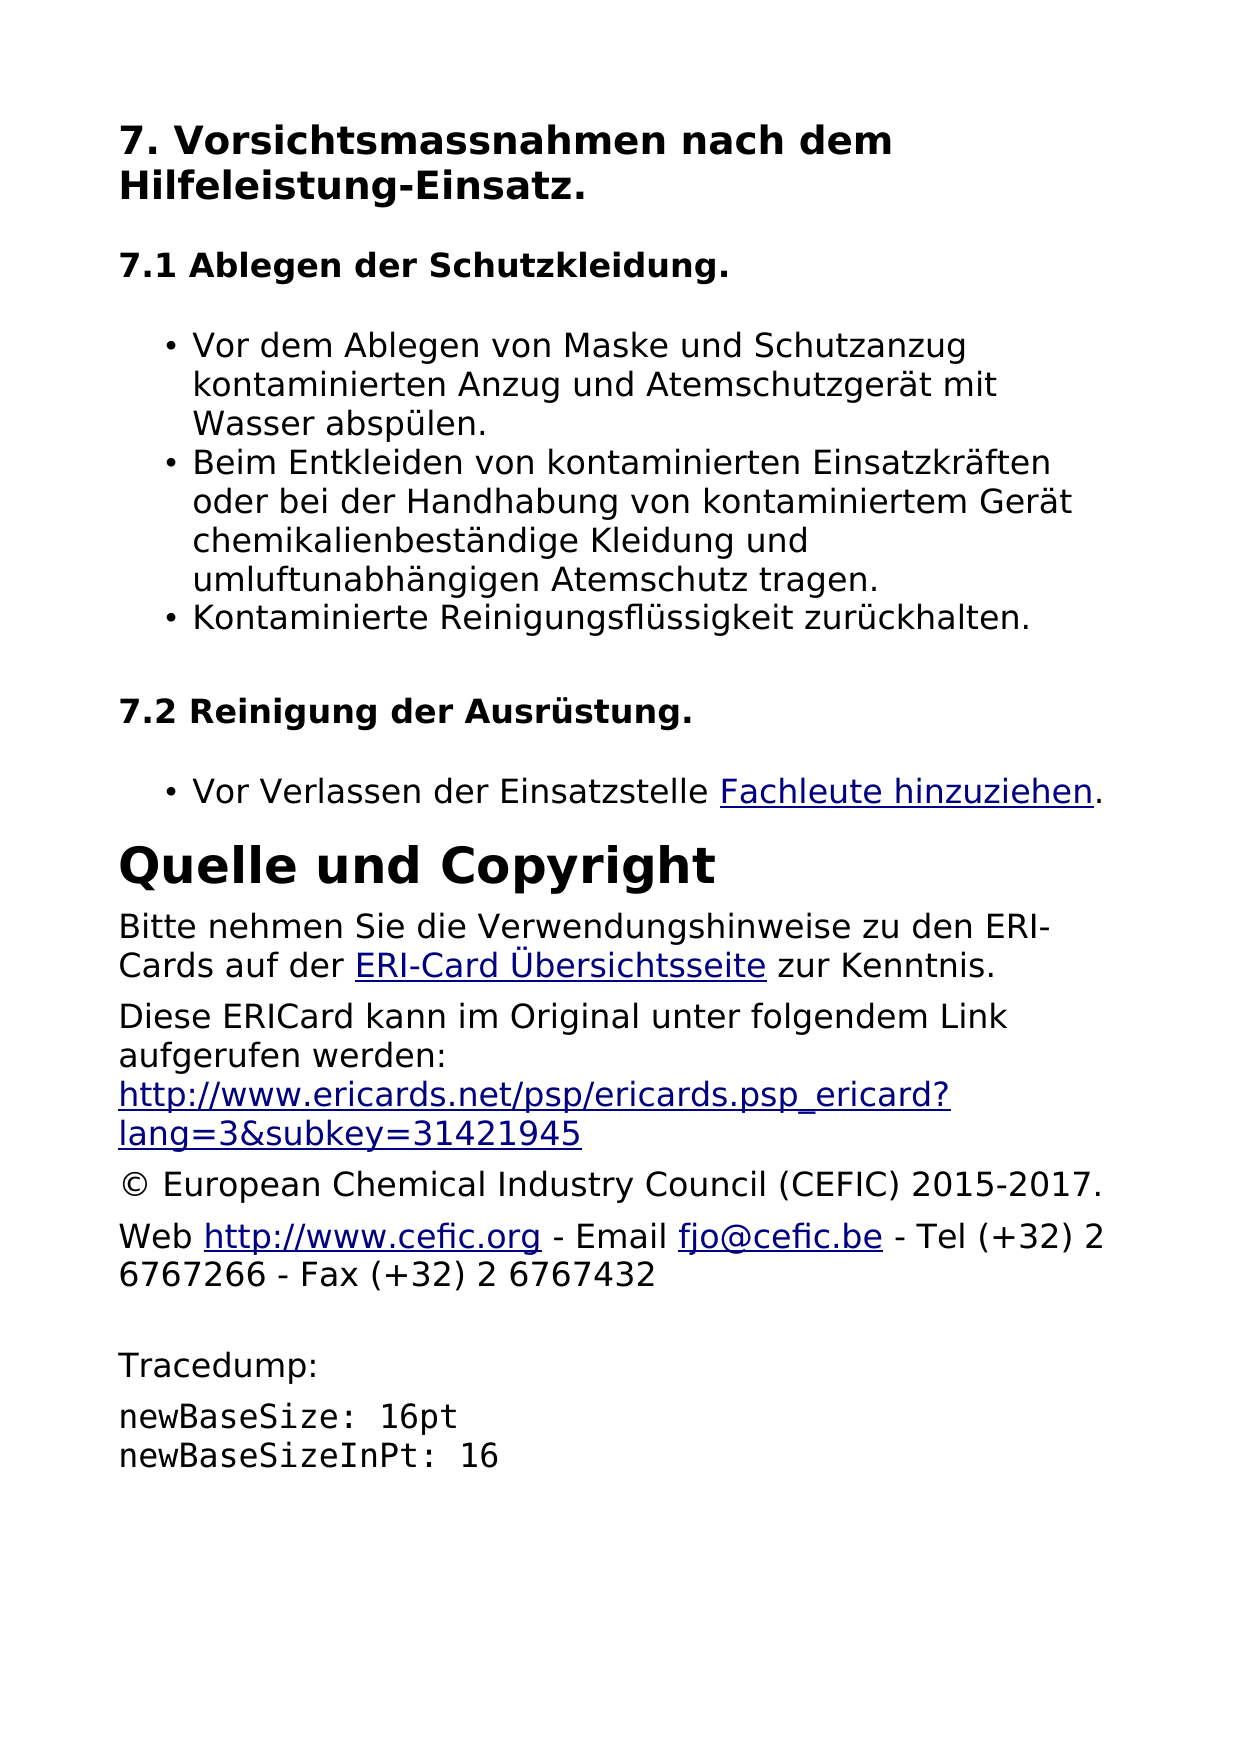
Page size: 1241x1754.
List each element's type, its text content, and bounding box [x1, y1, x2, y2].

subtitle Quelle und Copyright [118, 837, 1122, 895]
subtitle 7.1 Ablegen der Schutzkleidung. [118, 246, 1122, 285]
list Vor dem Ablegen von Maske und Schutzanzug kontaminierten Anzug und Atemschutzgerät mit Wasser abspülen. [177, 327, 1122, 443]
list Kontaminierte Reinigungsflüssigkeit zurückhalten. [177, 599, 1122, 638]
text Web http://www.cefic.org - Email fjo@cefic.be - Tel (+32) 2 6767266 - Fax (+32) 2 6767432 [118, 1217, 1122, 1295]
text newBaseSize: 16pt newBaseSizeInPt: 16 [118, 1397, 1122, 1475]
list Vor Verlassen der Einsatzstelle Fachleute hinzuziehen. [177, 773, 1122, 812]
text Diese ERICard kann im Original unter folgendem Link aufgerufen werden: http://www.ericards.net/psp/ericards.psp_ericard?lang=3&subkey=31421945 [118, 998, 1122, 1153]
text © European Chemical Industry Council (CEFIC) 2015-2017. [118, 1166, 1122, 1204]
text Tracedump: [118, 1307, 1122, 1385]
list Beim Entkleiden von kontaminierten Einsatzkräften oder bei der Handhabung von kontaminiertem Gerät chemikalienbeständige Kleidung und umluftunabhängigen Atemschutz tragen. [177, 443, 1122, 599]
subtitle 7. Vorsichtsmassnahmen nach dem Hilfeleistung-Einsatz. [118, 118, 1122, 208]
subtitle 7.2 Reinigung der Ausrüstung. [118, 692, 1122, 731]
text Bitte nehmen Sie die Verwendungshinweise zu den ERI-Cards auf der ERI-Card Übersichtsseite zur Kenntnis. [118, 908, 1122, 985]
